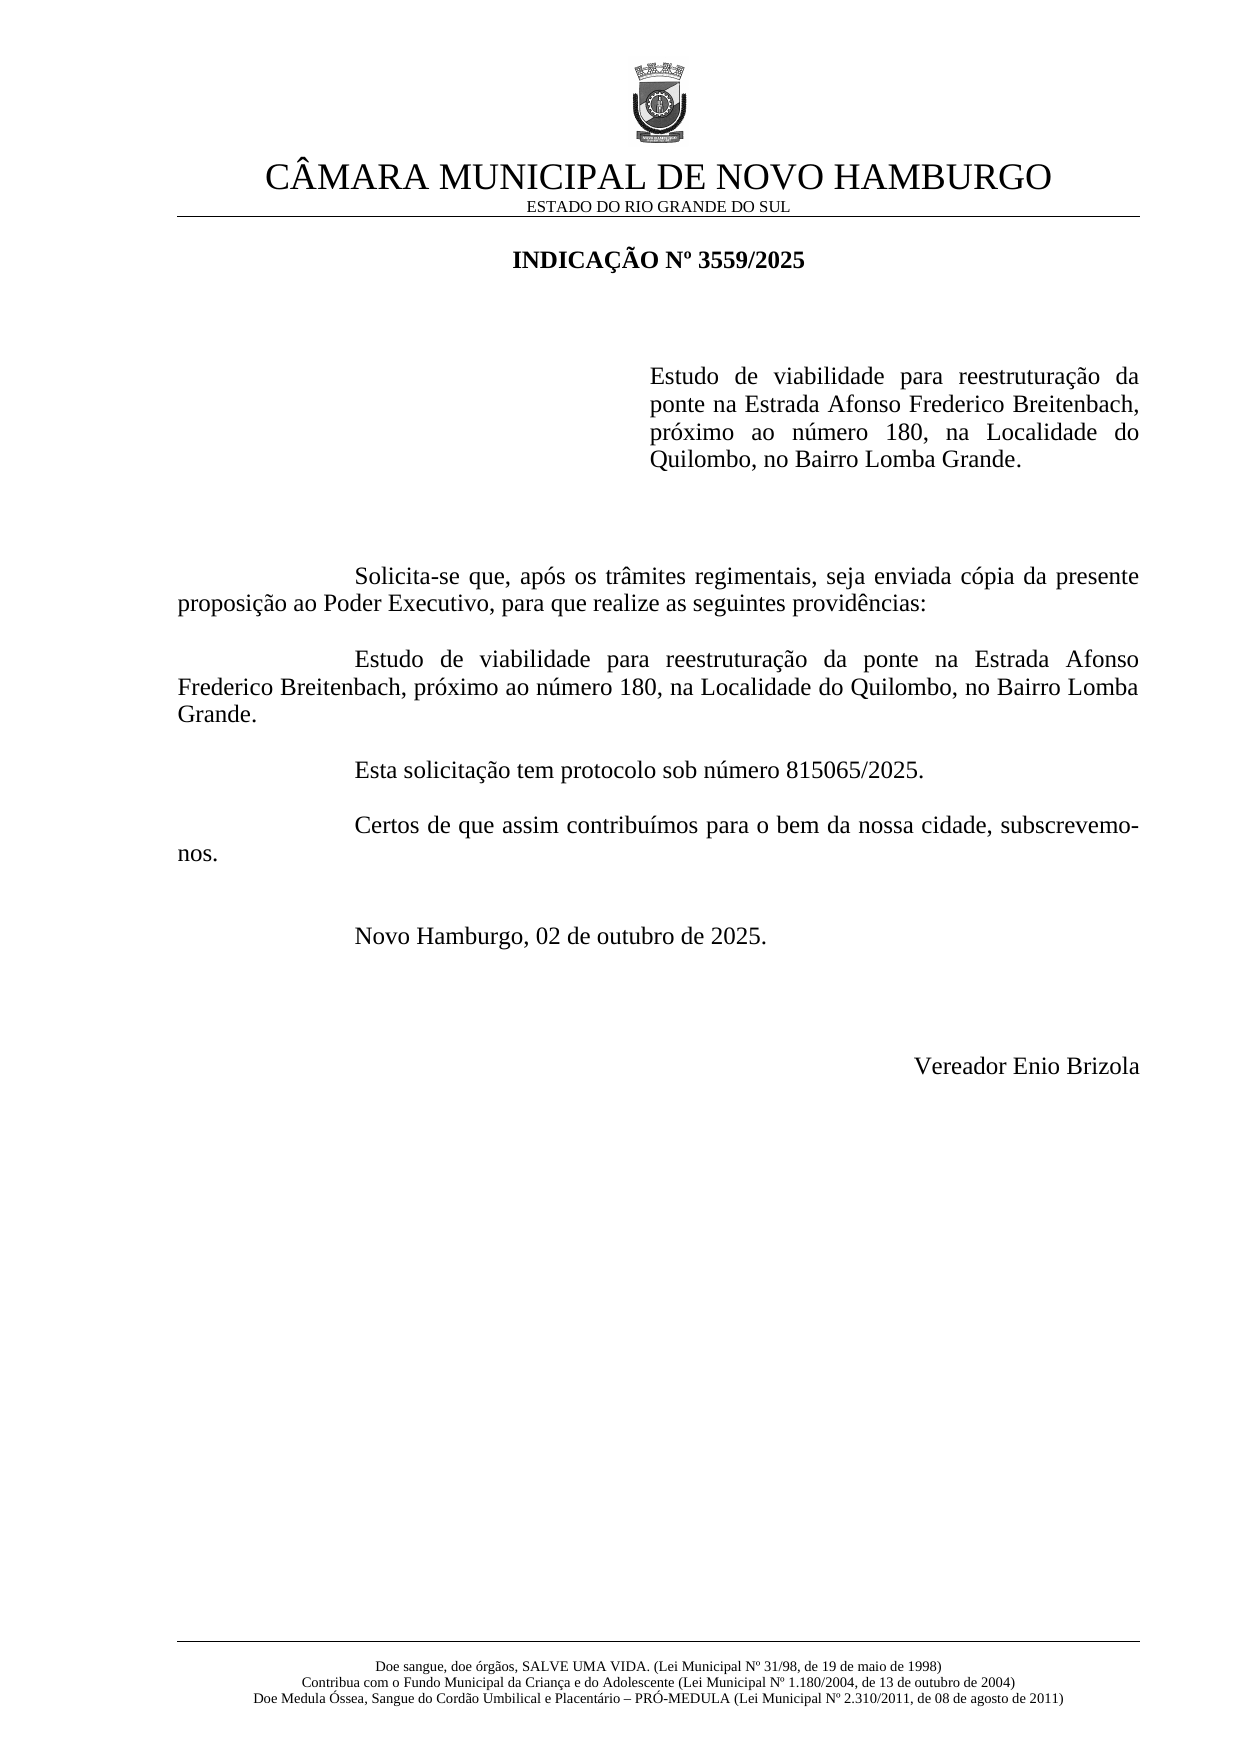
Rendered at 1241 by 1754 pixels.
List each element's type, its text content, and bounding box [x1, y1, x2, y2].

text Esta solicitação tem protocolo sob número 815065/2025. [177, 756, 1140, 783]
text Estudo de viabilidade para reestruturação da ponte na Estrada Afonso Frederico Breitenbach, próximo ao número 180, na Localidade do Quilombo, no Bairro Lomba Grande. [177, 645, 1140, 728]
text Vereador Enio Brizola [177, 1052, 1140, 1080]
text INDICAÇÃO Nº 3559/2025 [177, 246, 1140, 274]
text Certos de que assim contribuímos para o bem da nossa cidade, subscrevemo-nos. [177, 811, 1140, 867]
text Solicita-se que, após os trâmites regimentais, seja enviada cópia da presente proposição ao Poder Executivo, para que realize as seguintes providências: [177, 562, 1140, 617]
text Estudo de viabilidade para reestruturação da ponte na Estrada Afonso Frederico Breitenbach, próximo ao número 180, na Localidade do Quilombo, no Bairro Lomba Grande. [649, 362, 1140, 473]
text Novo Hamburgo, 02 de outubro de 2025. [177, 922, 1140, 950]
